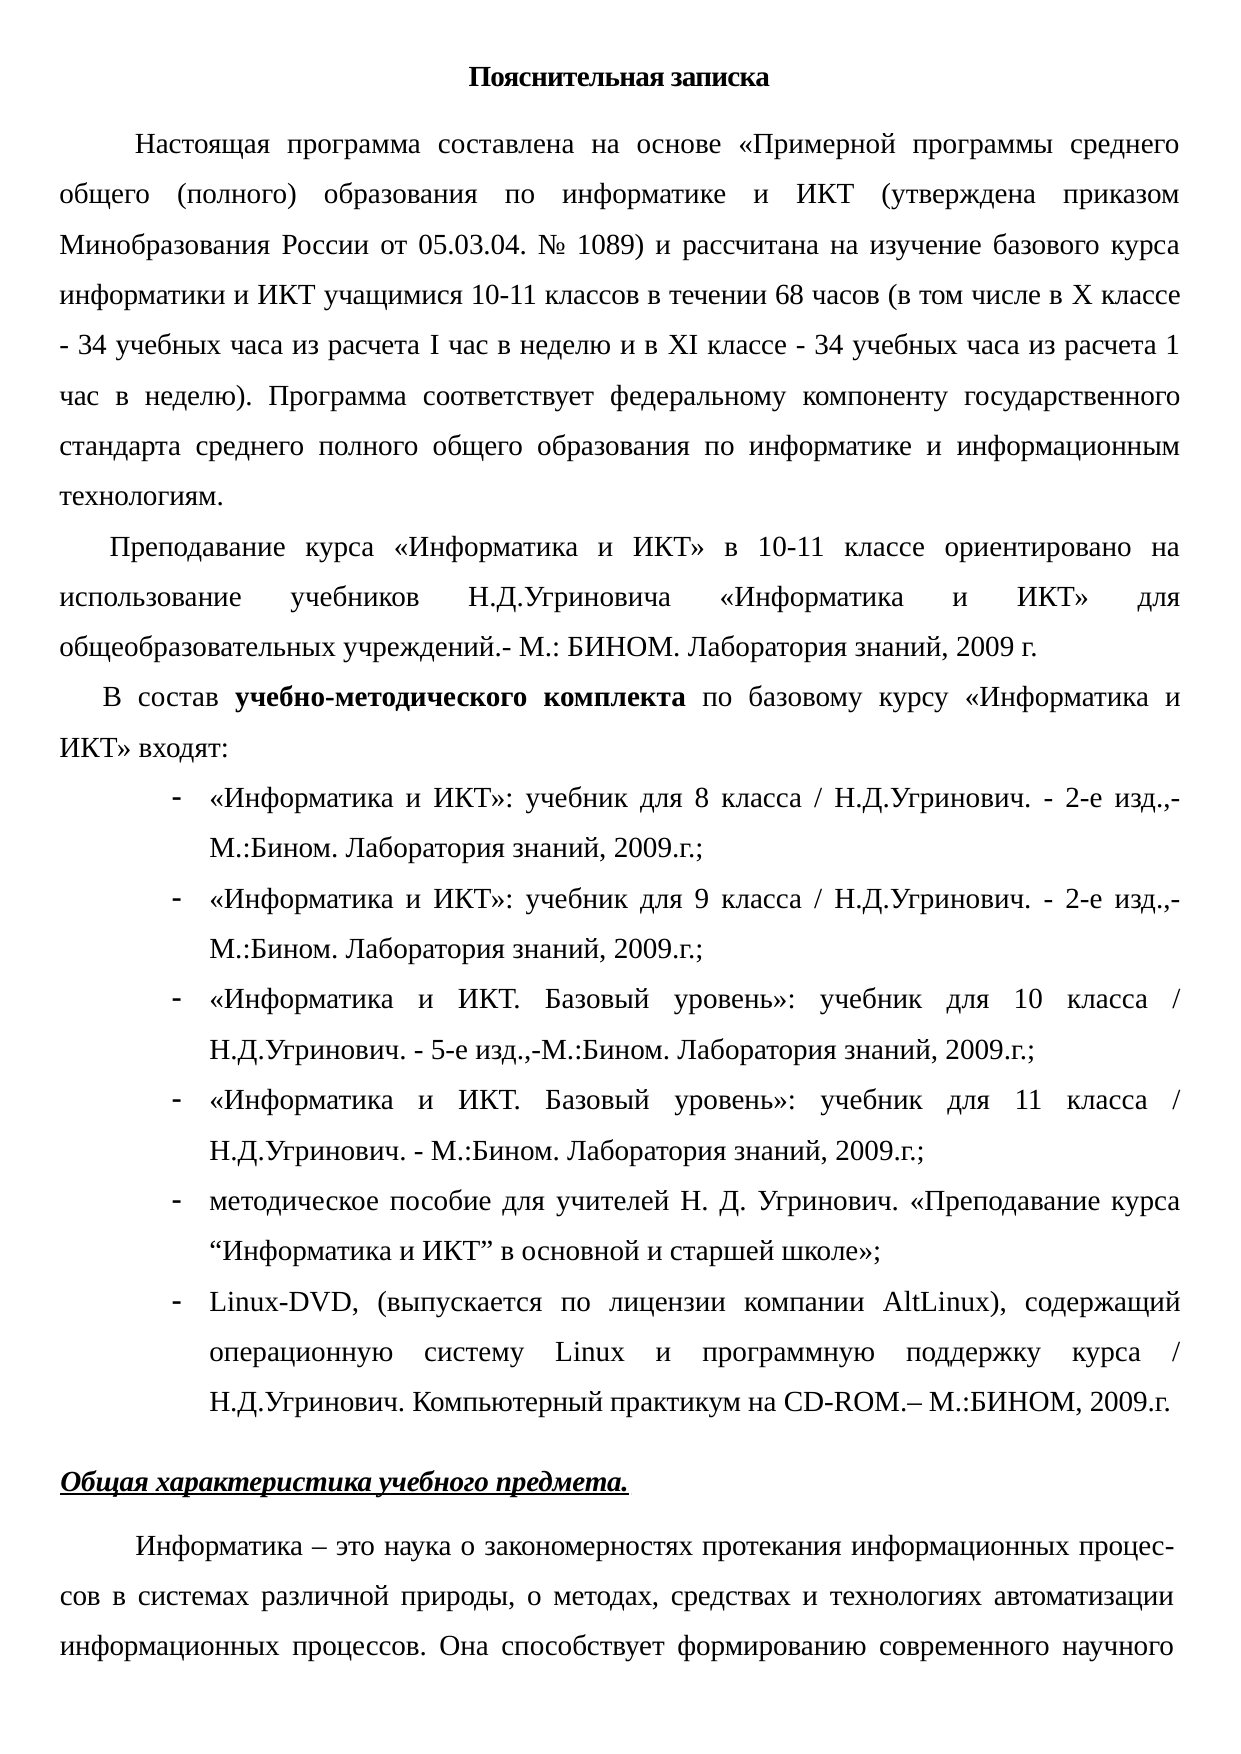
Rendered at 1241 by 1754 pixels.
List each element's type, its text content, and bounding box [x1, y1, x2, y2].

text Информатика – это наука о закономерностях протекания информационных процес­сов в системах различной природы, о методах, средствах и технологиях автоматизации информационных процессов. Она способствует формированию современного научного [59, 1528, 1174, 1662]
text В состав учебно-методического комплекта по базовому курсу «Информатика и ИКТ» входят: [59, 679, 1181, 763]
list методическое пособие для учителей Н. Д. Угринович. «Преподавание курса “Информатика и ИКТ” в основной и старшей школе»; [172, 1183, 1181, 1267]
list «Информатика и ИКТ»: учебник для 9 класса / Н.Д.Угринович. - 2-е изд.,-М.:Бином. Лаборатория знаний, 2009.г.; [172, 881, 1181, 965]
text Настоящая программа составлена на основе «Примерной программы среднего общего (полного) образования по информатике и ИКТ (утверждена приказом Минобразования Рос­сии от 05.03.04. № 1089) и рассчитана на изучение базового курса информатики и ИКТ учащимися 10-11 классов в течении 68 часов (в том числе в Х классе - 34 учебных часа из расчета I час в неделю и в XI классе - 34 учебных часа из расчета 1 час в неделю). Про­грамма соответствует федеральному компоненту государственного стандарта среднего полного общего образования по информатике и информационным технологиям. [59, 126, 1181, 512]
list «Информатика и ИКТ. Базовый уровень»: учебник для 11 класса / Н.Д.Угринович. - М.:Бином. Лаборатория знаний, 2009.г.; [172, 1082, 1181, 1166]
text Преподавание курса «Информатика и ИКТ» в 10-11 классе ориентировано на использование учебников Н.Д.Угриновича «Информатика и ИКТ» для общеобразовательных учреждений.- М.: БИНОМ. Лаборатория знаний, 2009 г. [59, 529, 1181, 663]
list «Информатика и ИКТ. Базовый уровень»: учебник для 10 класса / Н.Д.Угринович. - 5-е изд.,-М.:Бином. Лаборатория знаний, 2009.г.; [172, 982, 1181, 1066]
list «Информатика и ИКТ»: учебник для 8 класса / Н.Д.Угринович. - 2-е изд.,-М.:Бином. Лаборатория знаний, 2009.г.; [172, 780, 1181, 864]
text Общая характеристика учебного предмета. [60, 1464, 1181, 1498]
text Пояснительная записка [59, 59, 1180, 93]
list Linux-DVD, (выпускается по лицензии компании AltLinux), содержащий операционную систему Linux и программную поддержку курса / Н.Д.Угринович. Компьютерный практикум на CD-ROM.– М.:БИНОМ, 2009.г. [172, 1284, 1181, 1418]
